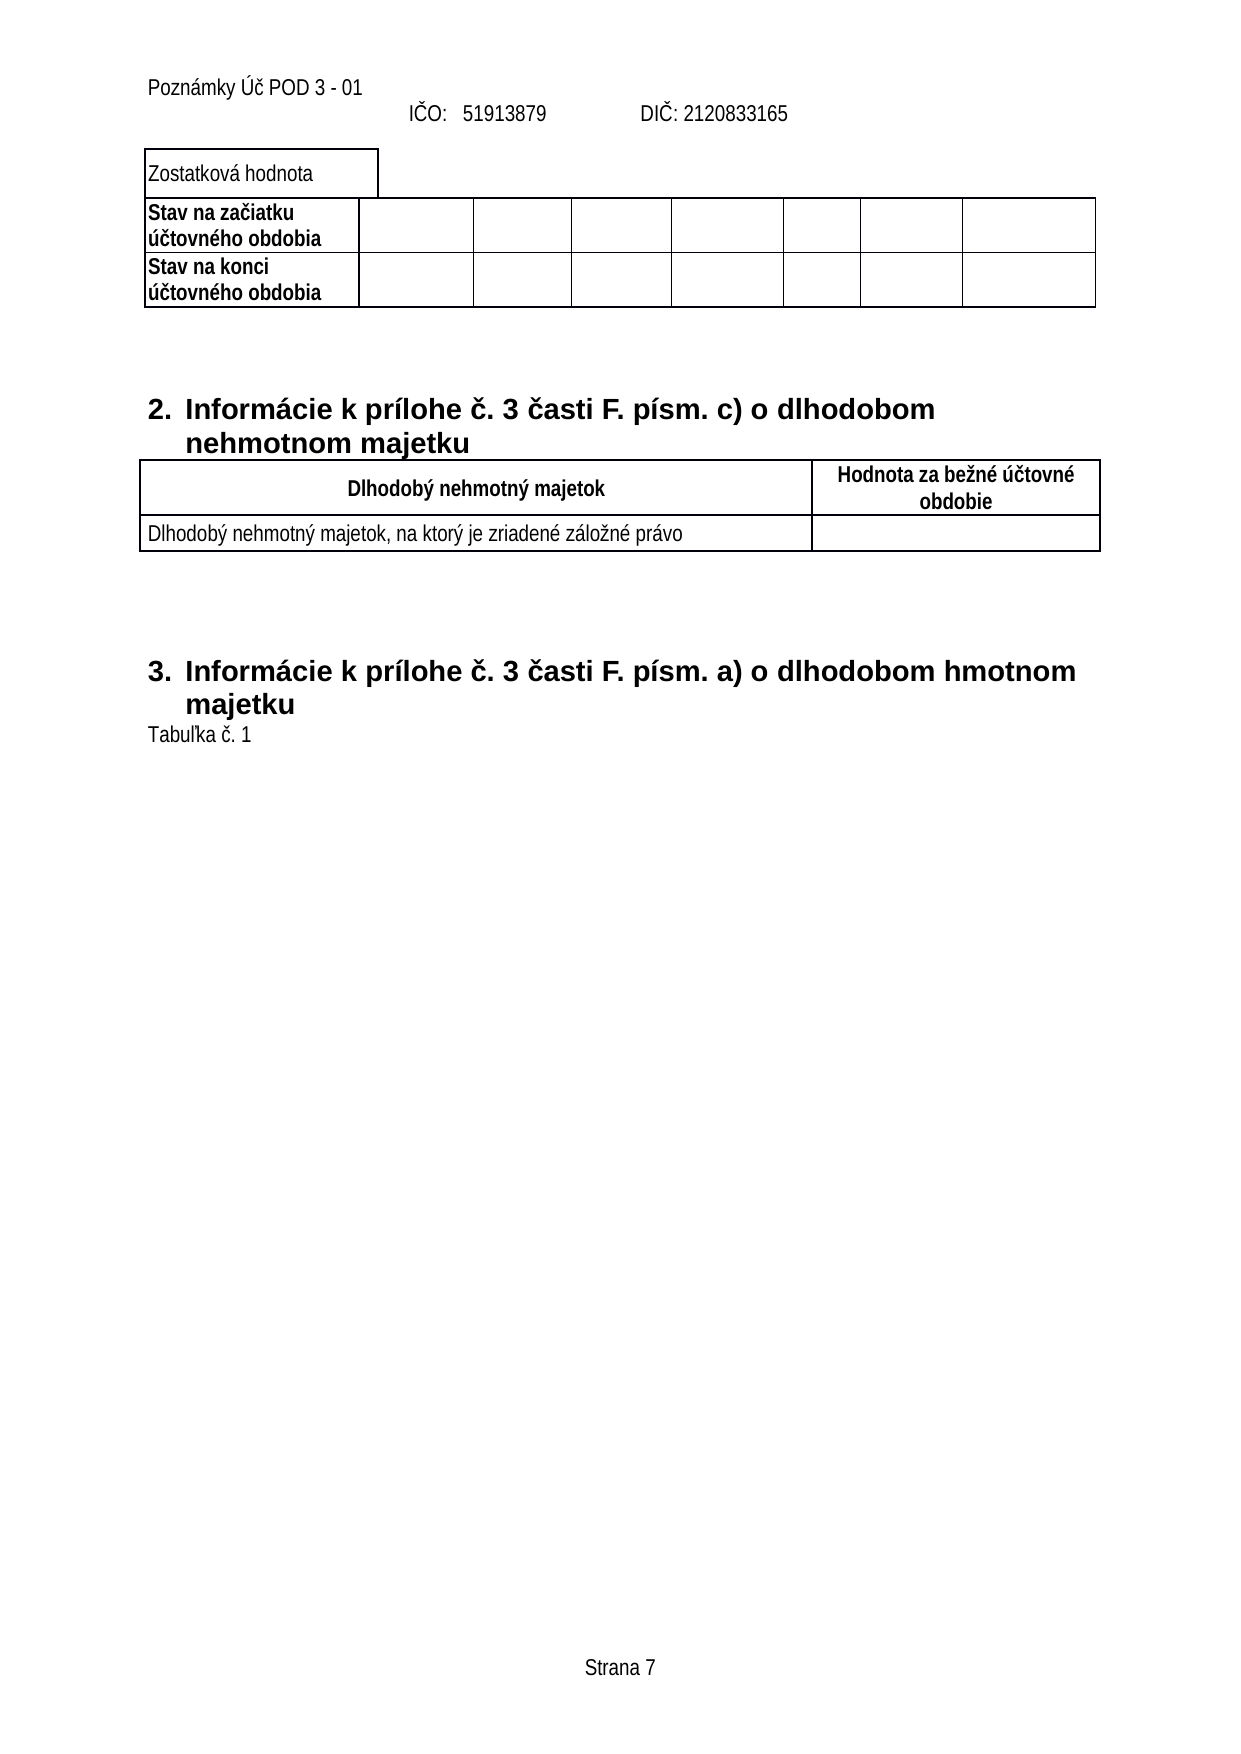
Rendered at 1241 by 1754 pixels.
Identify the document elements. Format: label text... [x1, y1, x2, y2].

title Informácie k prílohe č. 3 časti F. písm. a) o dlhodobom hmotnom majetku [148, 654, 1092, 721]
table_cell [474, 199, 571, 252]
table_cell [784, 253, 860, 306]
table_cell [963, 199, 1095, 252]
table_cell [861, 199, 962, 252]
table_header Hodnota za bežné účtovné obdobie [813, 461, 1099, 514]
table_cell [672, 199, 783, 252]
table_cell [360, 199, 473, 252]
table_cell Dlhodobý nehmotný majetok, na ktorý je zriadené záložné právo [141, 516, 811, 549]
table_cell [572, 199, 671, 252]
table_cell Stav na konci účtovného obdobia [146, 253, 358, 306]
table_cell [572, 253, 671, 306]
table_cell [360, 253, 473, 306]
table_header Dlhodobý nehmotný majetok [141, 461, 811, 514]
table_cell [379, 148, 1095, 197]
text Tabuľka č. 1 [148, 721, 1092, 747]
table_cell [784, 199, 860, 252]
table_cell [672, 253, 783, 306]
table_cell Zostatková hodnota [146, 150, 377, 197]
table_cell Stav na začiatku účtovného obdobia [146, 199, 358, 252]
table_cell [474, 253, 571, 306]
title Informácie k prílohe č. 3 časti F. písm. c) o dlhodobom nehmotnom majetku [148, 392, 1092, 459]
table_cell [963, 253, 1095, 306]
table_cell [861, 253, 962, 306]
table_cell [813, 516, 1099, 549]
